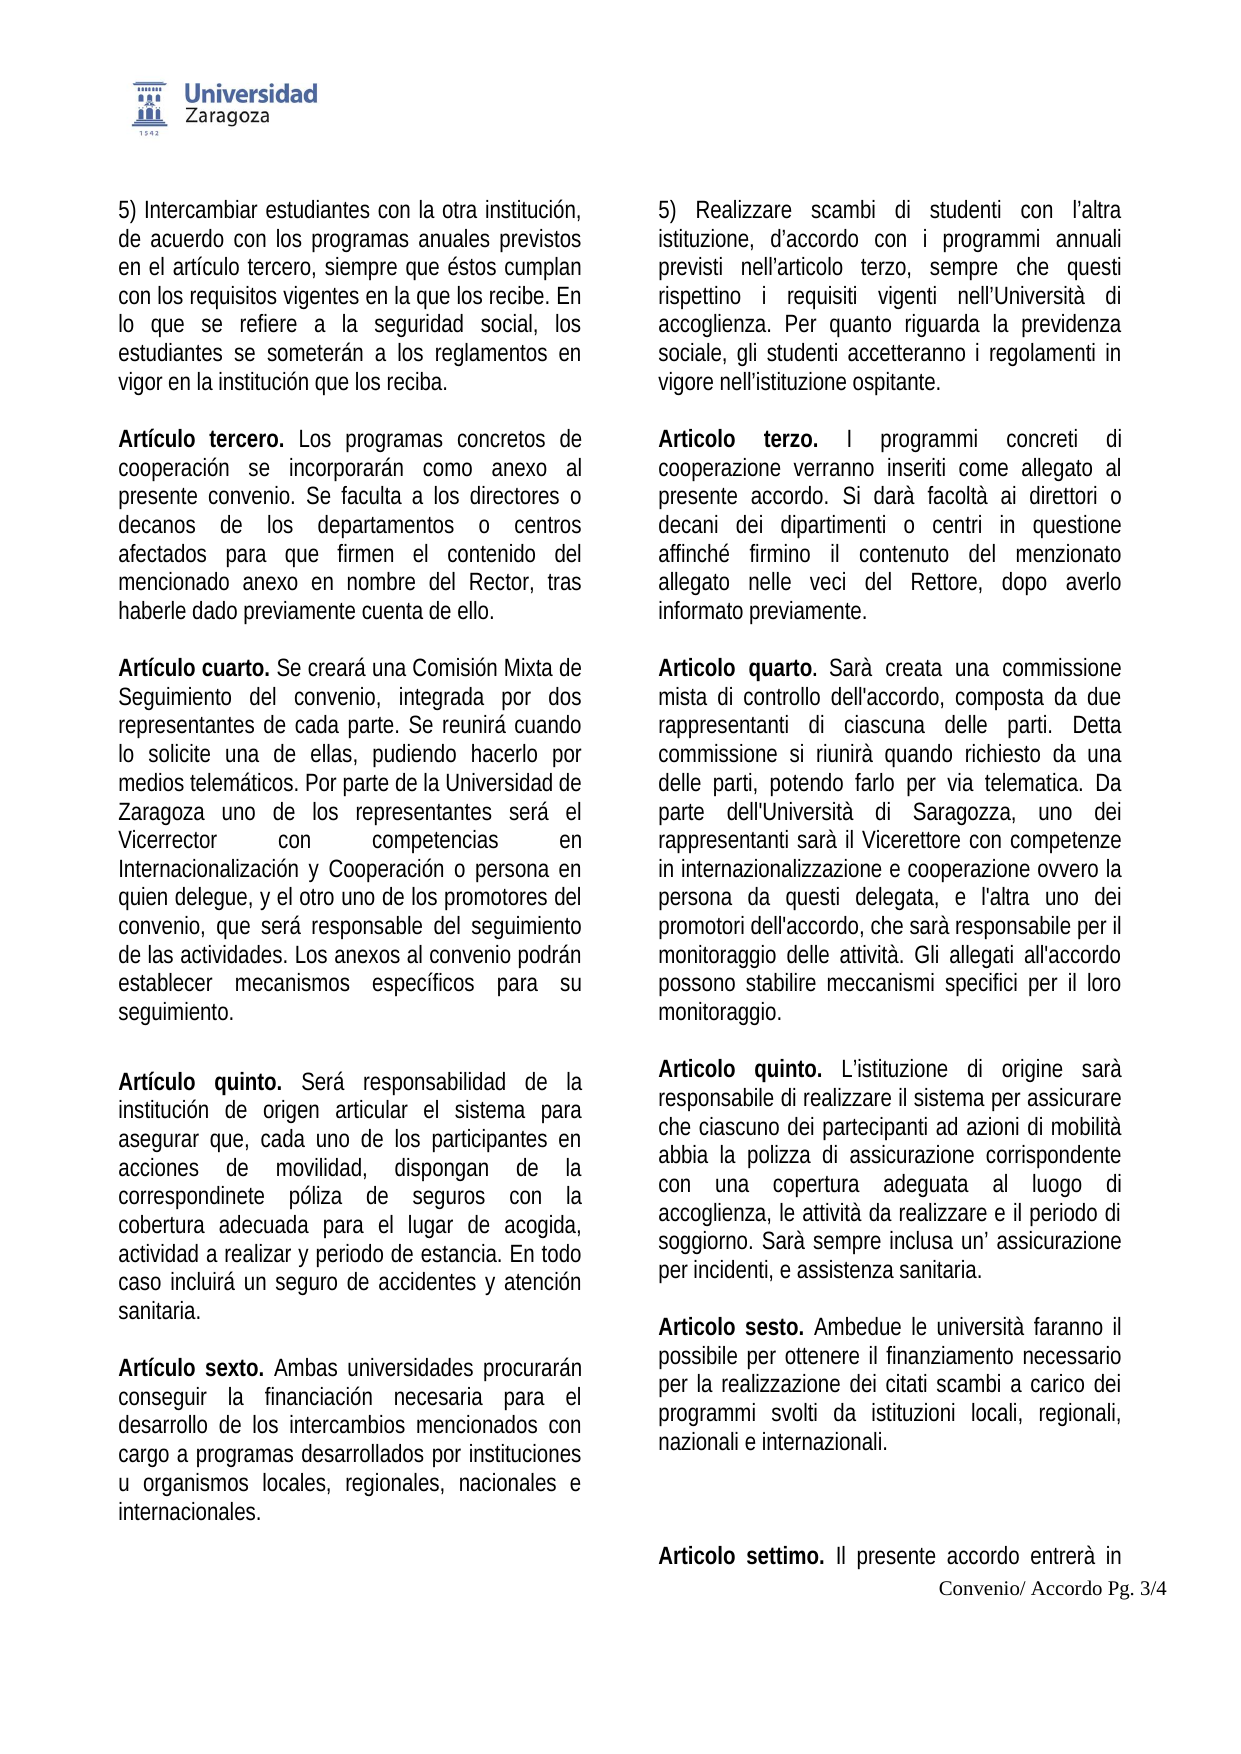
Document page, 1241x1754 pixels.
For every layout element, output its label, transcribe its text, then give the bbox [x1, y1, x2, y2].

table_header 5) Realizzare scambi di studenti con l’altra istituzione, d’accordo con i programmi annuali previsti nell’articolo terzo, sempre che questi rispettino i requisiti vigenti nell’Università di accoglienza. Per quanto riguarda la previdenza sociale, gli studenti accetteranno i regolamenti in vigore nell’istituzione ospitante. Articolo terzo. I programmi concreti di cooperazione verranno inseriti come allegato al presente accordo. Si darà facoltà ai direttori o decani dei dipartimenti o centri in questione affinché firmino il contenuto del menzionato allegato nelle veci del Rettore, dopo averlo informato previamente. Articolo quarto. Sarà creata una commissione mista di controllo dell'accordo, composta da due rappresentanti di ciascuna delle parti. Detta commissione si riunirà quando richiesto da una delle parti, potendo farlo per via telematica. Da parte dell'Università di Saragozza, uno dei rappresentanti sarà il Vicerettore con competenze in internazionalizzazione e cooperazione ovvero la persona da questi delegata, e l'altra uno dei promotori dell'accordo, che sarà responsabile per il monitoraggio delle attività. Gli allegati all'accordo possono stabilire meccanismi specifici per il loro monitoraggio. Articolo quinto. L’istituzione di origine sarà responsabile di realizzare il sistema per assicurare che ciascuno dei partecipanti ad azioni di mobilità abbia la polizza di assicurazione corrispondente con una copertura adeguata al luogo di accoglienza, le attività da realizzare e il periodo di soggiorno. Sarà sempre inclusa un’ assicurazione per incidenti, e assistenza sanitaria. Articolo sesto. Ambedue le università faranno il possibile per ottenere il finanziamento necessario per la realizzazione dei citati scambi a carico dei programmi svolti da istituzioni locali, regionali, nazionali e internazionali. Articolo settimo. Il presente accordo entrerà in [651, 166, 1130, 1570]
table_header [590, 166, 651, 1570]
table_header 5) Intercambiar estudiantes con la otra institución, de acuerdo con los programas anuales previstos en el artículo tercero, siempre que éstos cumplan con los requisitos vigentes en la que los recibe. En lo que se refiere a la seguridad social, los estudiantes se someterán a los reglamentos en vigor en la institución que los reciba. Artículo tercero. Los programas concretos de cooperación se incorporarán como anexo al presente convenio. Se faculta a los directores o decanos de los departamentos o centros afectados para que firmen el contenido del mencionado anexo en nombre del Rector, tras haberle dado previamente cuenta de ello. Artículo cuarto. Se creará una Comisión Mixta de Seguimiento del convenio, integrada por dos representantes de cada parte. Se reunirá cuando lo solicite una de ellas, pudiendo hacerlo por medios telemáticos. Por parte de la Universidad de Zaragoza uno de los representantes será el Vicerrector con competencias en Internacionalización y Cooperación o persona en quien delegue, y el otro uno de los promotores del convenio, que será responsable del seguimiento de las actividades. Los anexos al convenio podrán establecer mecanismos específicos para su seguimiento. Artículo quinto. Será responsabilidad de la institución de origen articular el sistema para asegurar que, cada uno de los participantes en acciones de movilidad, dispongan de la correspondinete póliza de seguros con la cobertura adecuada para el lugar de acogida, actividad a realizar y periodo de estancia. En todo caso incluirá un seguro de accidentes y atención sanitaria. Artículo sexto. Ambas universidades procurarán conseguir la financiación necesaria para el desarrollo de los intercambios mencionados con cargo a programas desarrollados por instituciones u organismos locales, regionales, nacionales e internacionales. [111, 166, 590, 1570]
